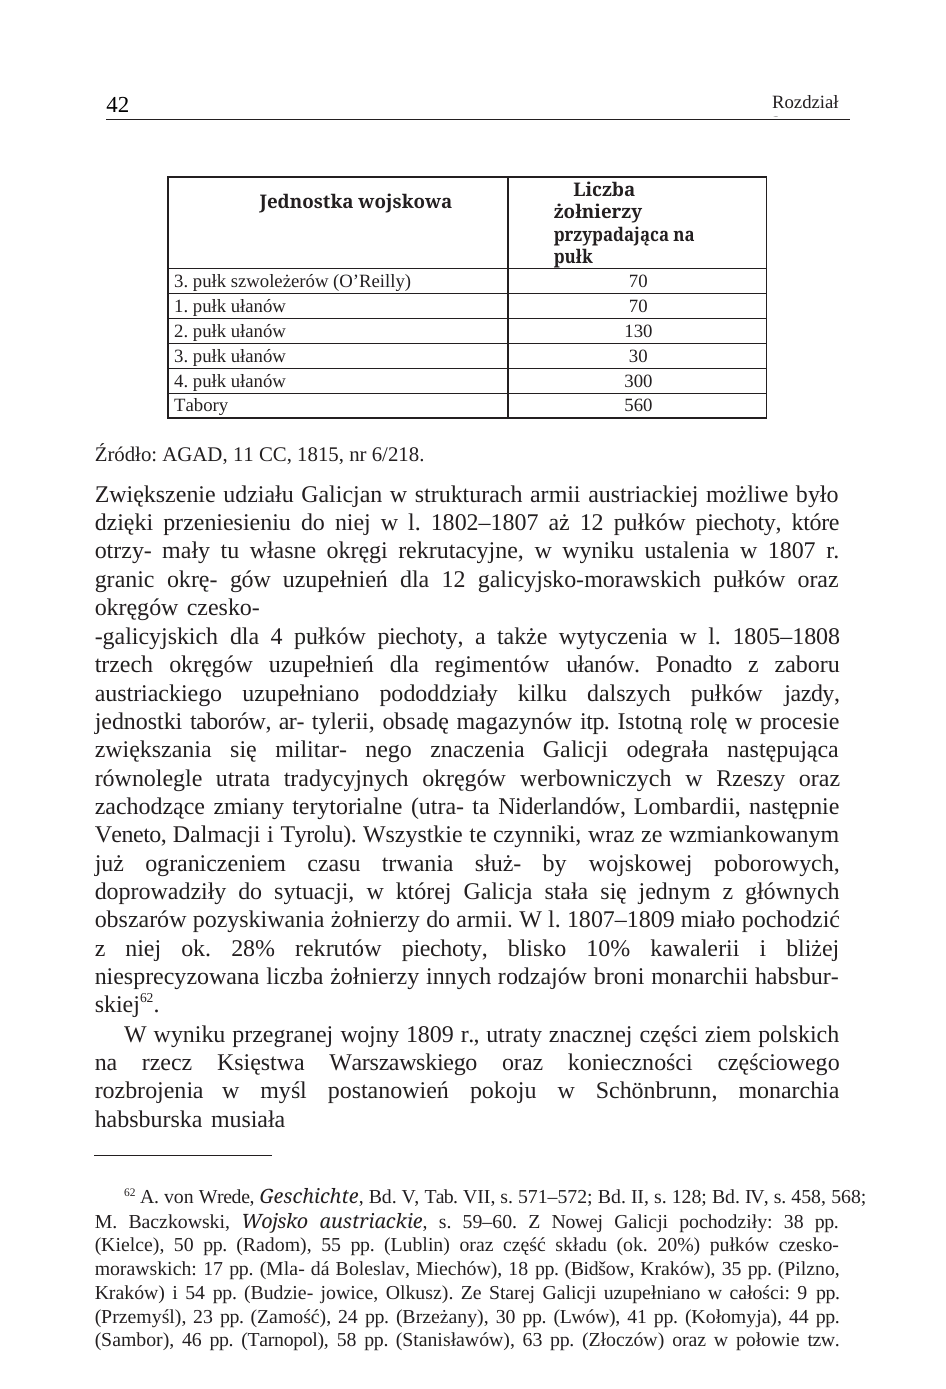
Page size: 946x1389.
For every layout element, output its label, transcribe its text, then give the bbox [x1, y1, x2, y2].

table_cell 130 [509, 319, 766, 343]
table_cell 70 [509, 294, 766, 318]
table_cell 560 [509, 394, 766, 417]
table_header Liczba żołnierzy przypadająca na pułk [509, 178, 766, 268]
text 62 A. von Wrede, Geschichte, Bd. V, Tab. VII, s. 571–572; Bd. II, s. 128; Bd. IV, s. 458, 568; [124, 1184, 879, 1209]
table_header Jednostka wojskowa [169, 178, 507, 268]
table_cell 2. pułk ułanów [169, 319, 507, 343]
table_cell 3. pułk ułanów [169, 344, 507, 368]
text M. Baczkowski, Wojsko austriackie, s. 59–60. Z Nowej Galicji pochodziły: 38 pp. (Kielce), 50 pp. (Radom), 55 pp. (Lublin) oraz część składu (ok. 20%) pułków czesko-morawskich: 17 pp. (Mla- dá Boleslav, Miechów), 18 pp. (Bidšow, Kraków), 35 pp. (Pilzno, Kraków) i 54 pp. (Budzie- jowice, Olkusz). Ze Starej Galicji uzupełniano w całości: 9 pp. (Przemyśl), 23 pp. (Zamość), 24 pp. (Brzeżany), 30 pp. (Lwów), 41 pp. (Kołomyja), 44 pp. (Sambor), 46 pp. (Tarnopol), 58 pp. (Stanisławów), 63 pp. (Złoczów) oraz w połowie tzw. [94, 1209, 840, 1352]
text Zwiększenie udziału Galicjan w strukturach armii austriackiej możliwe było dzięki przeniesieniu do niej w l. 1802–1807 aż 12 pułków piechoty, które otrzy- mały tu własne okręgi rekrutacyjne, w wyniku ustalenia w 1807 r. granic okrę- gów uzupełnień dla 12 galicyjsko-morawskich pułków oraz okręgów czesko- [94, 480, 840, 621]
text W wyniku przegranej wojny 1809 r., utraty znacznej części ziem polskich na rzecz Księstwa Warszawskiego oraz konieczności częściowego rozbrojenia w myśl postanowień pokoju w Schönbrunn, monarchia habsburska musiała [94, 1020, 840, 1132]
table_cell 1. pułk ułanów [169, 294, 507, 318]
table_cell 300 [509, 369, 766, 393]
table_cell 3. pułk szwoleżerów (O’Reilly) [169, 269, 507, 293]
table_cell 70 [509, 269, 766, 293]
table_cell Tabory [169, 394, 507, 417]
text Źródło: AGAD, 11 CC, 1815, nr 6/218. [94, 442, 879, 466]
text -galicyjskich dla 4 pułków piechoty, a także wytyczenia w l. 1805–1808 trzech okręgów uzupełnień dla regimentów ułanów. Ponadto z zaboru austriackiego uzupełniano pododdziały kilku dalszych pułków jazdy, jednostki taborów, ar- tylerii, obsadę magazynów itp. Istotną rolę w procesie zwiększania się militar- nego znaczenia Galicji odegrała następująca równolegle utrata tradycyjnych okręgów werbowniczych w Rzeszy oraz zachodzące zmiany terytorialne (utra- ta Niderlandów, Lombardii, następnie Veneto, Dalmacji i Tyrolu). Wszystkie te czynniki, wraz ze wzmiankowanym już ograniczeniem czasu trwania służ- by wojskowej poborowych, doprowadziły do sytuacji, w której Galicja stała się jednym z głównych obszarów pozyskiwania żołnierzy do armii. W l. 1807–1809 miało pochodzić z niej ok. 28% rekrutów piechoty, blisko 10% kawalerii i bliżej niesprecyzowana liczba żołnierzy innych rodzajów broni monarchii habsbur- skiej62. [94, 622, 840, 1018]
table_cell 30 [509, 344, 766, 368]
table_cell 4. pułk ułanów [169, 369, 507, 393]
